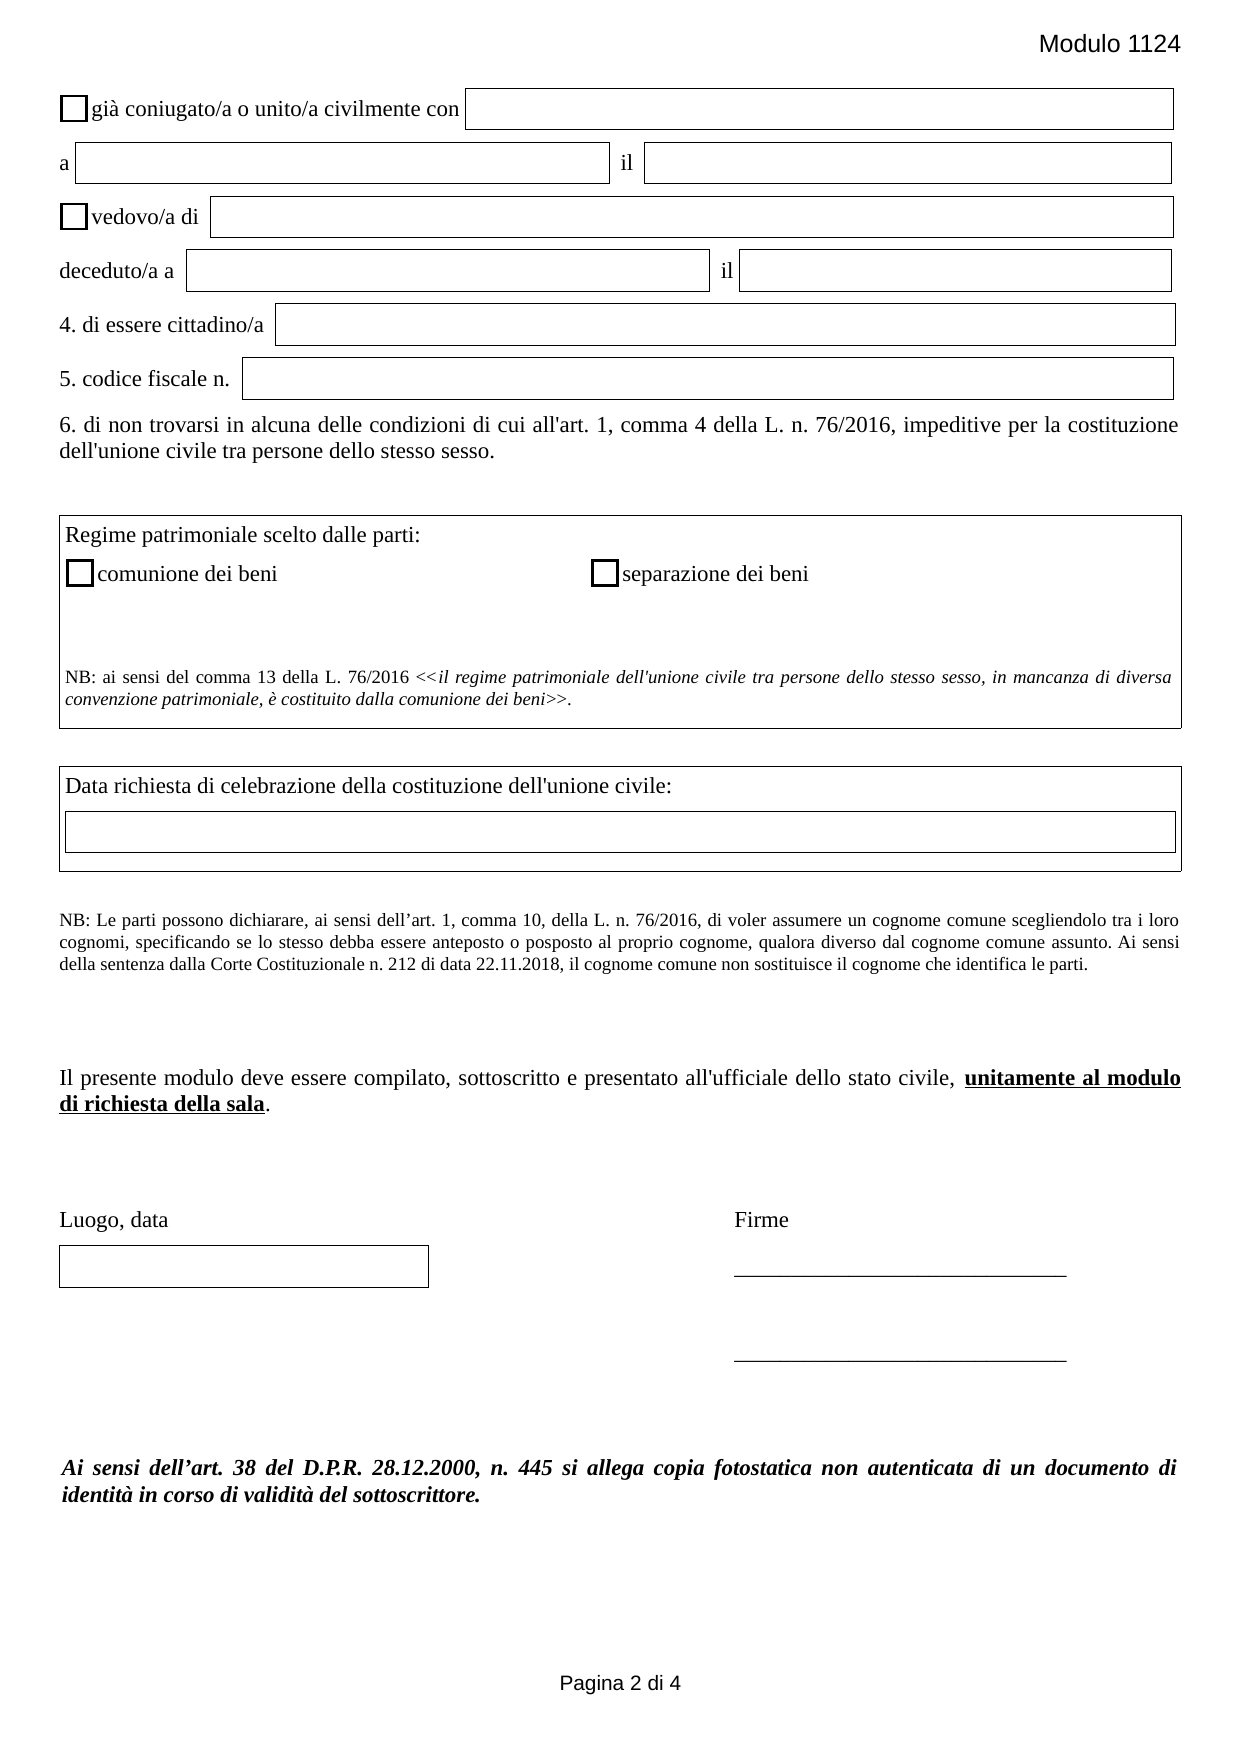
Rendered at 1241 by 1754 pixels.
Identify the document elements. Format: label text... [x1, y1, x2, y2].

text [1172, 249, 1181, 291]
table_header Regime patrimoniale scelto dalle parti: comunione dei beni separazione dei beni NB: ai sensi del comma 13 della L. 76/2016 <<il regime patrimoniale dell'unione civile tra persone dello stesso sesso, in mancanza di diversa convenzione patrimoniale, è costituito dalla comunione dei beni>>. [60, 516, 1181, 727]
text Ai sensi dell’art. 38 del D.P.R. 28.12.2000, n. 445 si allega copia fotostatica non autenticata di un documento di identità in corso di validità del sottoscrittore. [62, 1454, 1181, 1507]
text NB: Le parti possono dichiarare, ai sensi dell’art. 1, comma 10, della L. n. 76/2016, di voler assumere un cognome comune scegliendolo tra i loro cognomi, specificando se lo stesso debba essere anteposto o posposto al proprio cognome, qualora diverso dal cognome comune assunto. Ai sensi della sentenza dalla Corte Costituzionale n. 212 di data 22.11.2018, il cognome comune non sostituisce il cognome che identifica le parti. [59, 909, 1181, 974]
text [1174, 196, 1181, 237]
text 4. di essere cittadino/a [59, 303, 275, 345]
text il [610, 142, 644, 183]
text _____________________________ [59, 1338, 1181, 1364]
text già coniugato/a o unito/a civilmente con [59, 88, 465, 129]
text Il presente modulo deve essere compilato, sottoscritto e presentato all'ufficiale dello stato civile, unitamente al modulo di richiesta della sala. [59, 1064, 1181, 1117]
table_header Data richiesta di celebrazione della costituzione dell'unione civile: [60, 767, 1181, 871]
text Luogo, data Firme [59, 1207, 1181, 1233]
text a [59, 142, 75, 183]
text vedovo/a di [59, 196, 210, 237]
text il [710, 249, 739, 291]
text 5. codice fiscale n. [59, 357, 242, 399]
text _____________________________ [429, 1245, 1181, 1287]
text deceduto/a a [59, 249, 186, 291]
text [1172, 142, 1181, 183]
text 6. di non trovarsi in alcuna delle condizioni di cui all'art. 1, comma 4 della L. n. 76/2016, impeditive per la costituzione dell'unione civile tra persone dello stesso sesso. [59, 411, 1181, 464]
